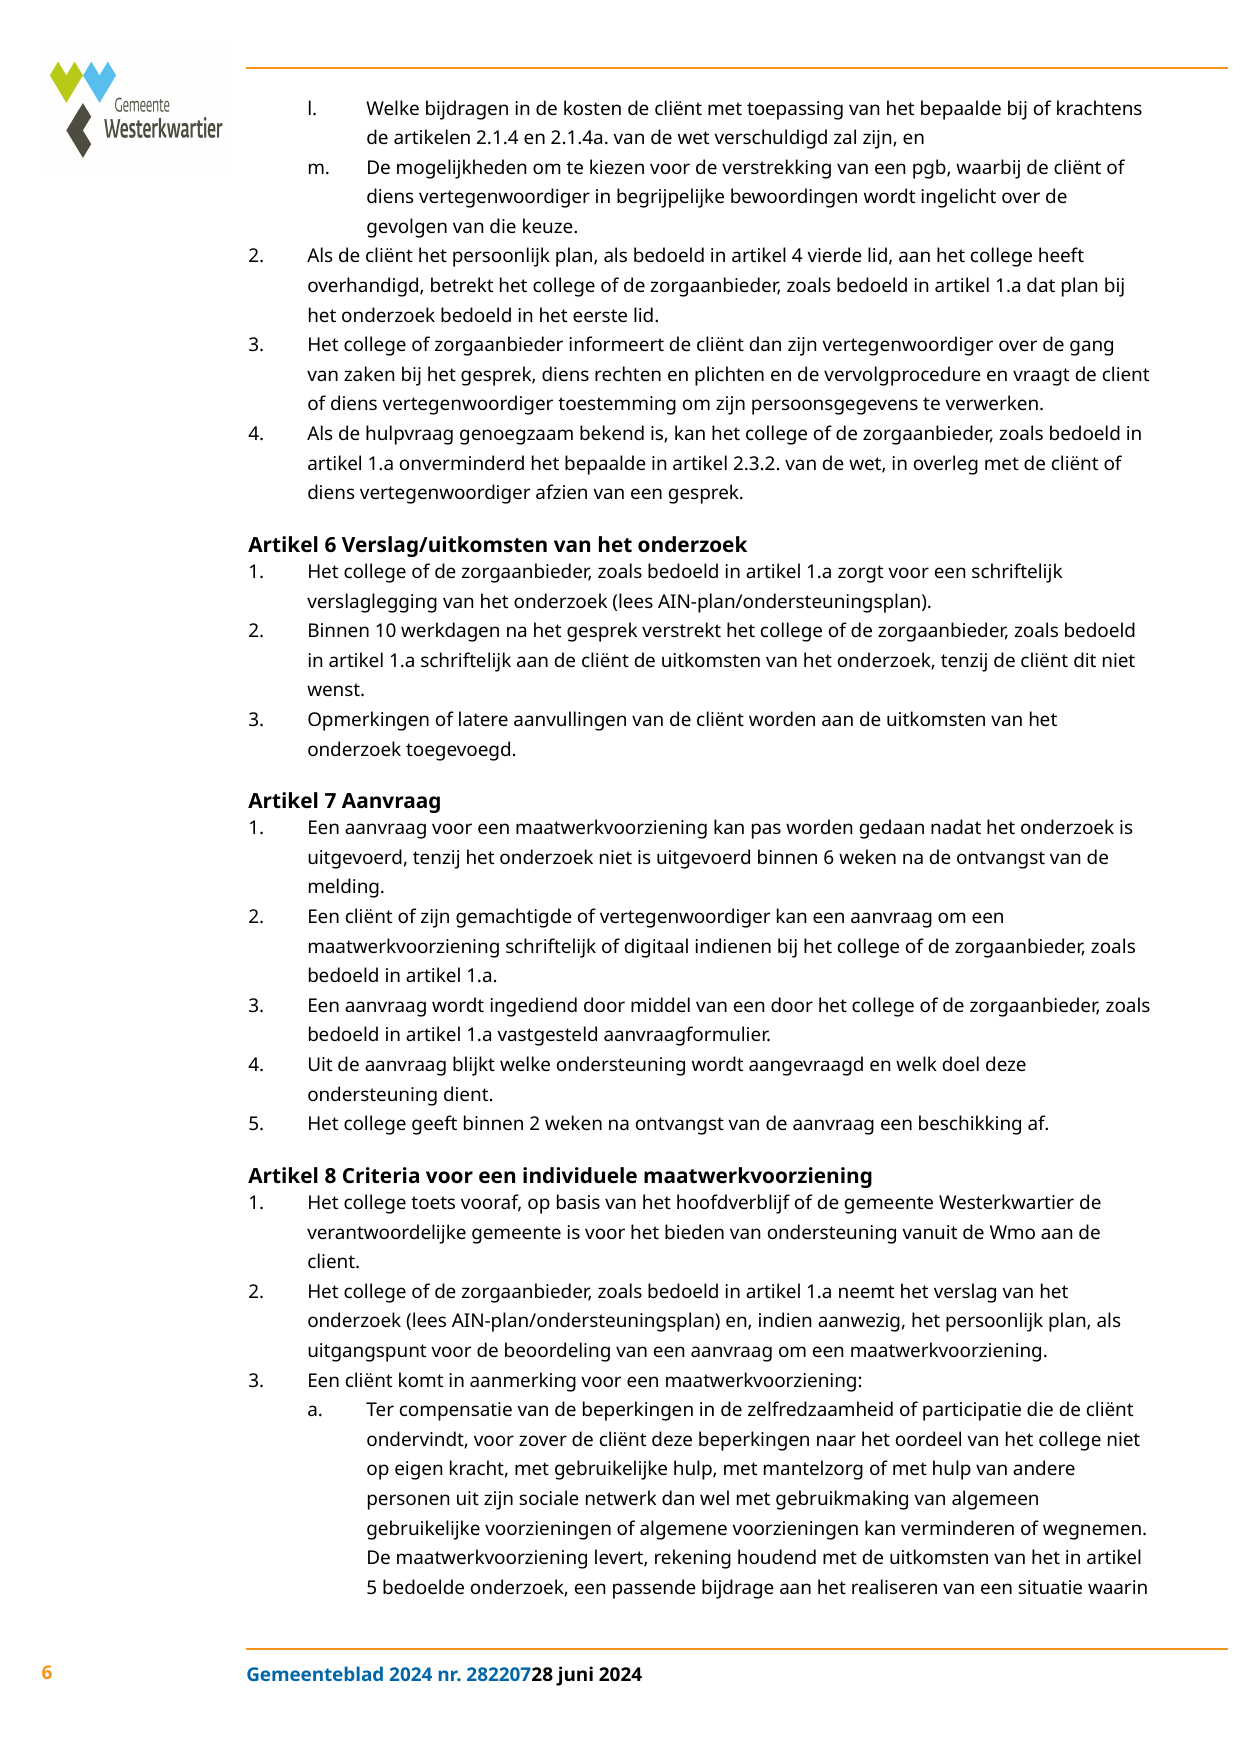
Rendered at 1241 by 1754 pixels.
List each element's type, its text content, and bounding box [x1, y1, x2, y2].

list Het college of de zorgaanbieder, zoals bedoeld in artikel 1.a neemt het verslag van het onderzoek (lees AIN-plan/ondersteuningsplan) en, indien aanwezig, het persoonlijk plan, als uitgangspunt voor de beoordeling van een aanvraag om een maatwerkvoorziening. [248, 1278, 1152, 1363]
list Het college toets vooraf, op basis van het hoofdverblijf of de gemeente Westerkwartier de verantwoordelijke gemeente is voor het bieden van ondersteuning vanuit de Wmo aan de client. [248, 1189, 1152, 1274]
picture [41, 47, 231, 172]
list Opmerkingen of latere aanvullingen van de cliënt worden aan de uitkomsten van het onderzoek toegevoegd. [248, 706, 1152, 761]
list Het college of de zorgaanbieder, zoals bedoeld in artikel 1.a zorgt voor een schriftelijk verslaglegging van het onderzoek (lees AIN-plan/ondersteuningsplan). [248, 558, 1152, 613]
list De maatwerkvoorziening levert, rekening houdend met de uitkomsten van het in artikel 5 bedoelde onderzoek, een passende bijdrage aan het realiseren van een situatie waarin [307, 1544, 1152, 1599]
text Artikel 7 Aanvraag [248, 786, 1152, 814]
list Welke bijdragen in de kosten de cliënt met toepassing van het bepaalde bij of krachtens de artikelen 2.1.4 en 2.1.4a. van de wet verschuldigd zal zijn, en [307, 95, 1152, 150]
list Een cliënt komt in aanmerking voor een maatwerkvoorziening: [248, 1367, 1152, 1392]
list Het college geeft binnen 2 weken na ontvangst van de aanvraag een beschikking af. [248, 1110, 1152, 1136]
list Als de hulpvraag genoegzaam bekend is, kan het college of de zorgaanbieder, zoals bedoeld in artikel 1.a onverminderd het bepaalde in artikel 2.3.2. van de wet, in overleg met de cliënt of diens vertegenwoordiger afzien van een gesprek. [248, 420, 1152, 505]
list Een aanvraag wordt ingediend door middel van een door het college of de zorgaanbieder, zoals bedoeld in artikel 1.a vastgesteld aanvraagformulier. [248, 992, 1152, 1047]
list Als de cliënt het persoonlijk plan, als bedoeld in artikel 4 vierde lid, aan het college heeft overhandigd, betrekt het college of de zorgaanbieder, zoals bedoeld in artikel 1.a dat plan bij het onderzoek bedoeld in het eerste lid. [248, 243, 1152, 328]
list Een aanvraag voor een maatwerkvoorziening kan pas worden gedaan nadat het onderzoek is uitgevoerd, tenzij het onderzoek niet is uitgevoerd binnen 6 weken na de ontvangst van de melding. [248, 814, 1152, 899]
list Een cliënt of zijn gemachtigde of vertegenwoordiger kan een aanvraag om een maatwerkvoorziening schriftelijk of digitaal indienen bij het college of de zorgaanbieder, zoals bedoeld in artikel 1.a. [248, 903, 1152, 988]
text Artikel 8 Criteria voor een individuele maatwerkvoorziening [248, 1161, 1152, 1189]
text Artikel 6 Verslag/uitkomsten van het onderzoek [248, 530, 1152, 558]
list Binnen 10 werkdagen na het gesprek verstrekt het college of de zorgaanbieder, zoals bedoeld in artikel 1.a schriftelijk aan de cliënt de uitkomsten van het onderzoek, tenzij de cliënt dit niet wenst. [248, 617, 1152, 702]
list Het college of zorgaanbieder informeert de cliënt dan zijn vertegenwoordiger over de gang van zaken bij het gesprek, diens rechten en plichten en de vervolgprocedure en vraagt de client of diens vertegenwoordiger toestemming om zijn persoonsgegevens te verwerken. [248, 331, 1152, 416]
list Uit de aanvraag blijkt welke ondersteuning wordt aangevraagd en welk doel deze ondersteuning dient. [248, 1051, 1152, 1107]
list De mogelijkheden om te kiezen voor de verstrekking van een pgb, waarbij de cliënt of diens vertegenwoordiger in begrijpelijke bewoordingen wordt ingelicht over de gevolgen van die keuze. [307, 154, 1152, 239]
list Ter compensatie van de beperkingen in de zelfredzaamheid of participatie die de cliënt ondervindt, voor zover de cliënt deze beperkingen naar het oordeel van het college niet op eigen kracht, met gebruikelijke hulp, met mantelzorg of met hulp van andere personen uit zijn sociale netwerk dan wel met gebruikmaking van algemeen gebruikelijke voorzieningen of algemene voorzieningen kan verminderen of wegnemen. [307, 1396, 1152, 1540]
